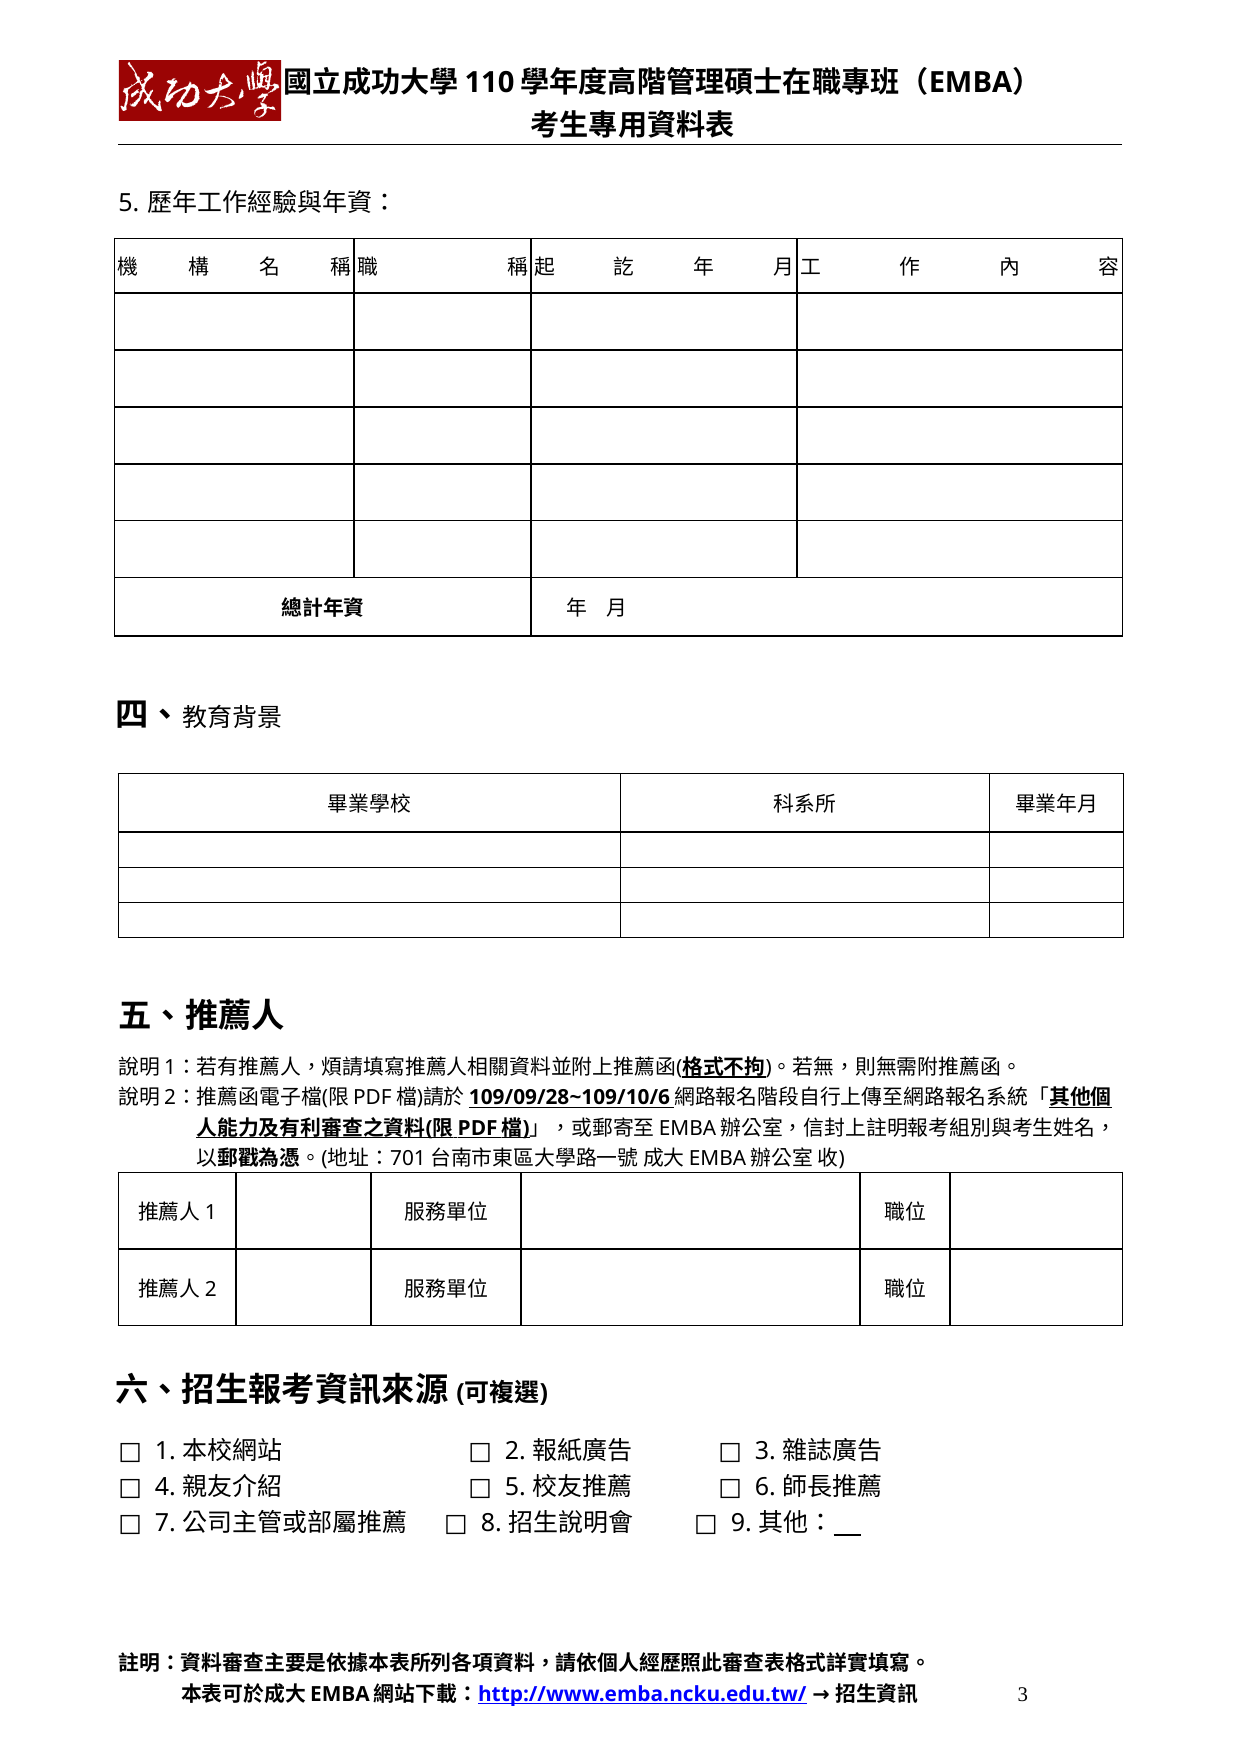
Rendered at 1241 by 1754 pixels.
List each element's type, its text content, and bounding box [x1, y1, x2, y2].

table_header 機構名稱 [115, 239, 353, 292]
table_cell [115, 294, 353, 349]
table_cell [532, 408, 796, 463]
table_cell 年 月 [532, 578, 1122, 635]
table_header [237, 1173, 370, 1248]
table_cell [532, 465, 796, 520]
table_cell [990, 903, 1123, 937]
table_header 服務單位 [372, 1173, 520, 1248]
table_cell [798, 351, 1122, 406]
subtitle 六、招生報考資訊來源 (可複選) [95, 1363, 1122, 1411]
table_cell [119, 833, 620, 867]
table_cell [355, 408, 530, 463]
table_header 推薦人1 [119, 1173, 235, 1248]
text □ 7. 公司主管或部屬推薦 □ 8. 招生說明會 □ 9. 其他： [118, 1503, 1122, 1539]
table_cell [115, 351, 353, 406]
table_header [522, 1173, 859, 1248]
table_cell 職位 [861, 1250, 949, 1325]
table_cell [798, 294, 1122, 349]
picture [118, 60, 282, 121]
text 四、教育背景 [95, 674, 1122, 749]
table_cell [355, 521, 530, 577]
table_header 科系所 [621, 774, 989, 831]
table_cell 總計年資 [115, 578, 530, 635]
table_cell [355, 351, 530, 406]
table_cell [951, 1250, 1122, 1325]
text □ 1. 本校網站 □ 2. 報紙廣告 □ 3. 雜誌廣告 [118, 1430, 1122, 1466]
table_cell [115, 521, 353, 577]
table_header 職稱 [355, 239, 530, 292]
table_cell [115, 408, 353, 463]
list 歷年工作經驗與年資： [118, 182, 1122, 219]
table_cell [355, 465, 530, 520]
table_cell [115, 465, 353, 520]
text 說明1：若有推薦人，煩請填寫推薦人相關資料並附上推薦函(格式不拘)。若無，則無需附推薦函。 [118, 1050, 1122, 1081]
table_cell [798, 408, 1122, 463]
table_cell [532, 294, 796, 349]
table_header 起訖年月 [532, 239, 796, 292]
text □ 4. 親友介紹 □ 5. 校友推薦 □ 6. 師長推薦 [118, 1466, 1122, 1503]
table_cell [621, 833, 989, 867]
table_cell [355, 294, 530, 349]
table_cell [621, 903, 989, 937]
table_header [951, 1173, 1122, 1248]
text 五、推薦人 [118, 975, 1122, 1050]
text 說明2：推薦函電子檔(限PDF檔)請於109/09/28~109/10/6網路報名階段自行上傳至網路報名系統「其他個人能力及有利審查之資料(限PDF檔)」，或郵寄至EMBA辦公室，信封上註明報考組別與考生姓名，以郵戳為憑。(地址：701台南市東區大學路一號 成大EMBA辦公室 收) [118, 1081, 1122, 1172]
table_cell 推薦人2 [119, 1250, 235, 1325]
table_header 畢業學校 [119, 774, 620, 831]
table_cell [532, 521, 796, 577]
table_cell [621, 868, 989, 902]
table_cell [119, 868, 620, 902]
table_cell [532, 351, 796, 406]
table_cell [237, 1250, 370, 1325]
table_header 職位 [861, 1173, 949, 1248]
table_cell [990, 868, 1123, 902]
table_cell 服務單位 [372, 1250, 520, 1325]
table_cell [119, 903, 620, 937]
table_cell [798, 521, 1122, 577]
table_header 畢業年月 [990, 774, 1123, 831]
table_cell [522, 1250, 859, 1325]
table_cell [798, 465, 1122, 520]
table_cell [990, 833, 1123, 867]
table_header 工作內容 [798, 239, 1122, 292]
